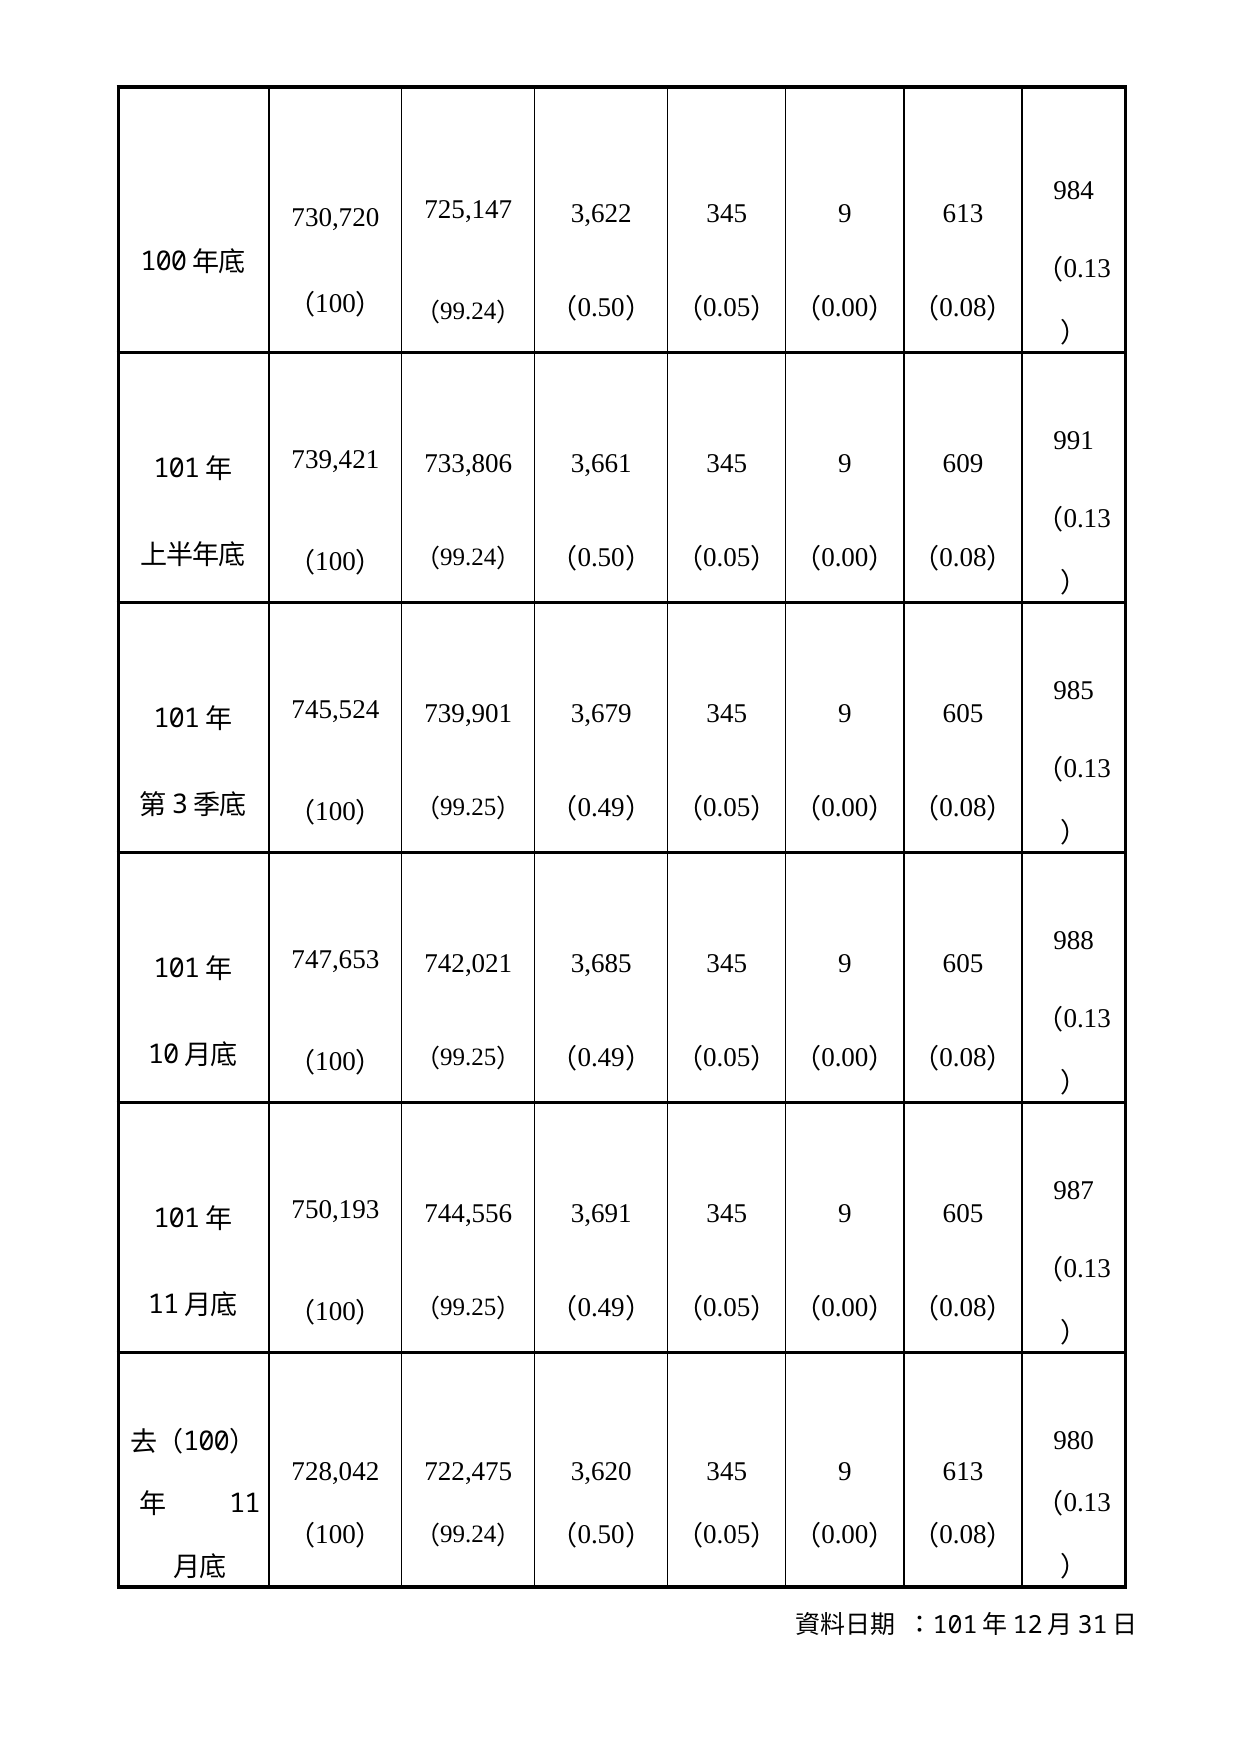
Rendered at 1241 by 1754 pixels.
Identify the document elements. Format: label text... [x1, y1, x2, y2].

table_cell 101年 第3季底 [120, 604, 268, 851]
table_cell 605 （0.08） [905, 854, 1021, 1101]
table_cell 9 （0.00） [786, 89, 903, 351]
table_cell 739,421 （100） [270, 354, 401, 601]
table_cell 345 （0.05） [668, 1354, 785, 1585]
table_cell 742,021 （99.25） [402, 854, 534, 1101]
table_cell 3,691 （0.49） [535, 1104, 667, 1351]
table_cell 985 （0.13） [1023, 604, 1124, 851]
table_cell 730,720 （100） [270, 89, 401, 351]
table_cell 9 （0.00） [786, 1354, 903, 1585]
table_cell 9 （0.00） [786, 1104, 903, 1351]
table_cell 345 （0.05） [668, 354, 785, 601]
table_cell 9 （0.00） [786, 354, 903, 601]
table_cell 744,556 （99.25） [402, 1104, 534, 1351]
table_cell 9 （0.00） [786, 604, 903, 851]
table_cell 987 （0.13） [1023, 1104, 1124, 1351]
table_cell 345 （0.05） [668, 604, 785, 851]
table_cell 3,622 （0.50） [535, 89, 667, 351]
table_cell 980 （0.13） [1023, 1354, 1124, 1585]
table_cell 3,661 （0.50） [535, 354, 667, 601]
table_cell 605 （0.08） [905, 1104, 1021, 1351]
table_cell 722,475 （99.24） [402, 1354, 534, 1585]
table_cell 3,685 （0.49） [535, 854, 667, 1101]
table_cell 100年底 [120, 89, 268, 351]
table_cell 733,806 （99.24） [402, 354, 534, 601]
table_cell 728,042 （100） [270, 1354, 401, 1585]
table_cell 3,620 （0.50） [535, 1354, 667, 1585]
table_cell 750,193 （100） [270, 1104, 401, 1351]
table_cell 101年 10月底 [120, 854, 268, 1101]
table_cell 345 （0.05） [668, 89, 785, 351]
table_cell 609 （0.08） [905, 354, 1021, 601]
table_cell 988 （0.13） [1023, 854, 1124, 1101]
table_cell 747,653 （100） [270, 854, 401, 1101]
table_cell 991 （0.13） [1023, 354, 1124, 601]
table_cell 613 （0.08） [905, 1354, 1021, 1585]
table_cell 345 （0.05） [668, 854, 785, 1101]
table_cell 605 （0.08） [905, 604, 1021, 851]
table_cell 101年 上半年底 [120, 354, 268, 601]
table_cell 739,901 （99.25） [402, 604, 534, 851]
table_cell 725,147 （99.24） [402, 89, 534, 351]
table_cell 345 （0.05） [668, 1104, 785, 1351]
table_cell 9 （0.00） [786, 854, 903, 1101]
table_cell 去（100）年 11月底 [120, 1354, 268, 1585]
table_cell 984 （0.13） [1023, 89, 1124, 351]
table_cell 101年 11月底 [120, 1104, 268, 1351]
text 資料日期 ：101年12月31日 [118, 1613, 1137, 1638]
table_cell 745,524 （100） [270, 604, 401, 851]
table_cell 3,679 （0.49） [535, 604, 667, 851]
table_cell 613 （0.08） [905, 89, 1021, 351]
